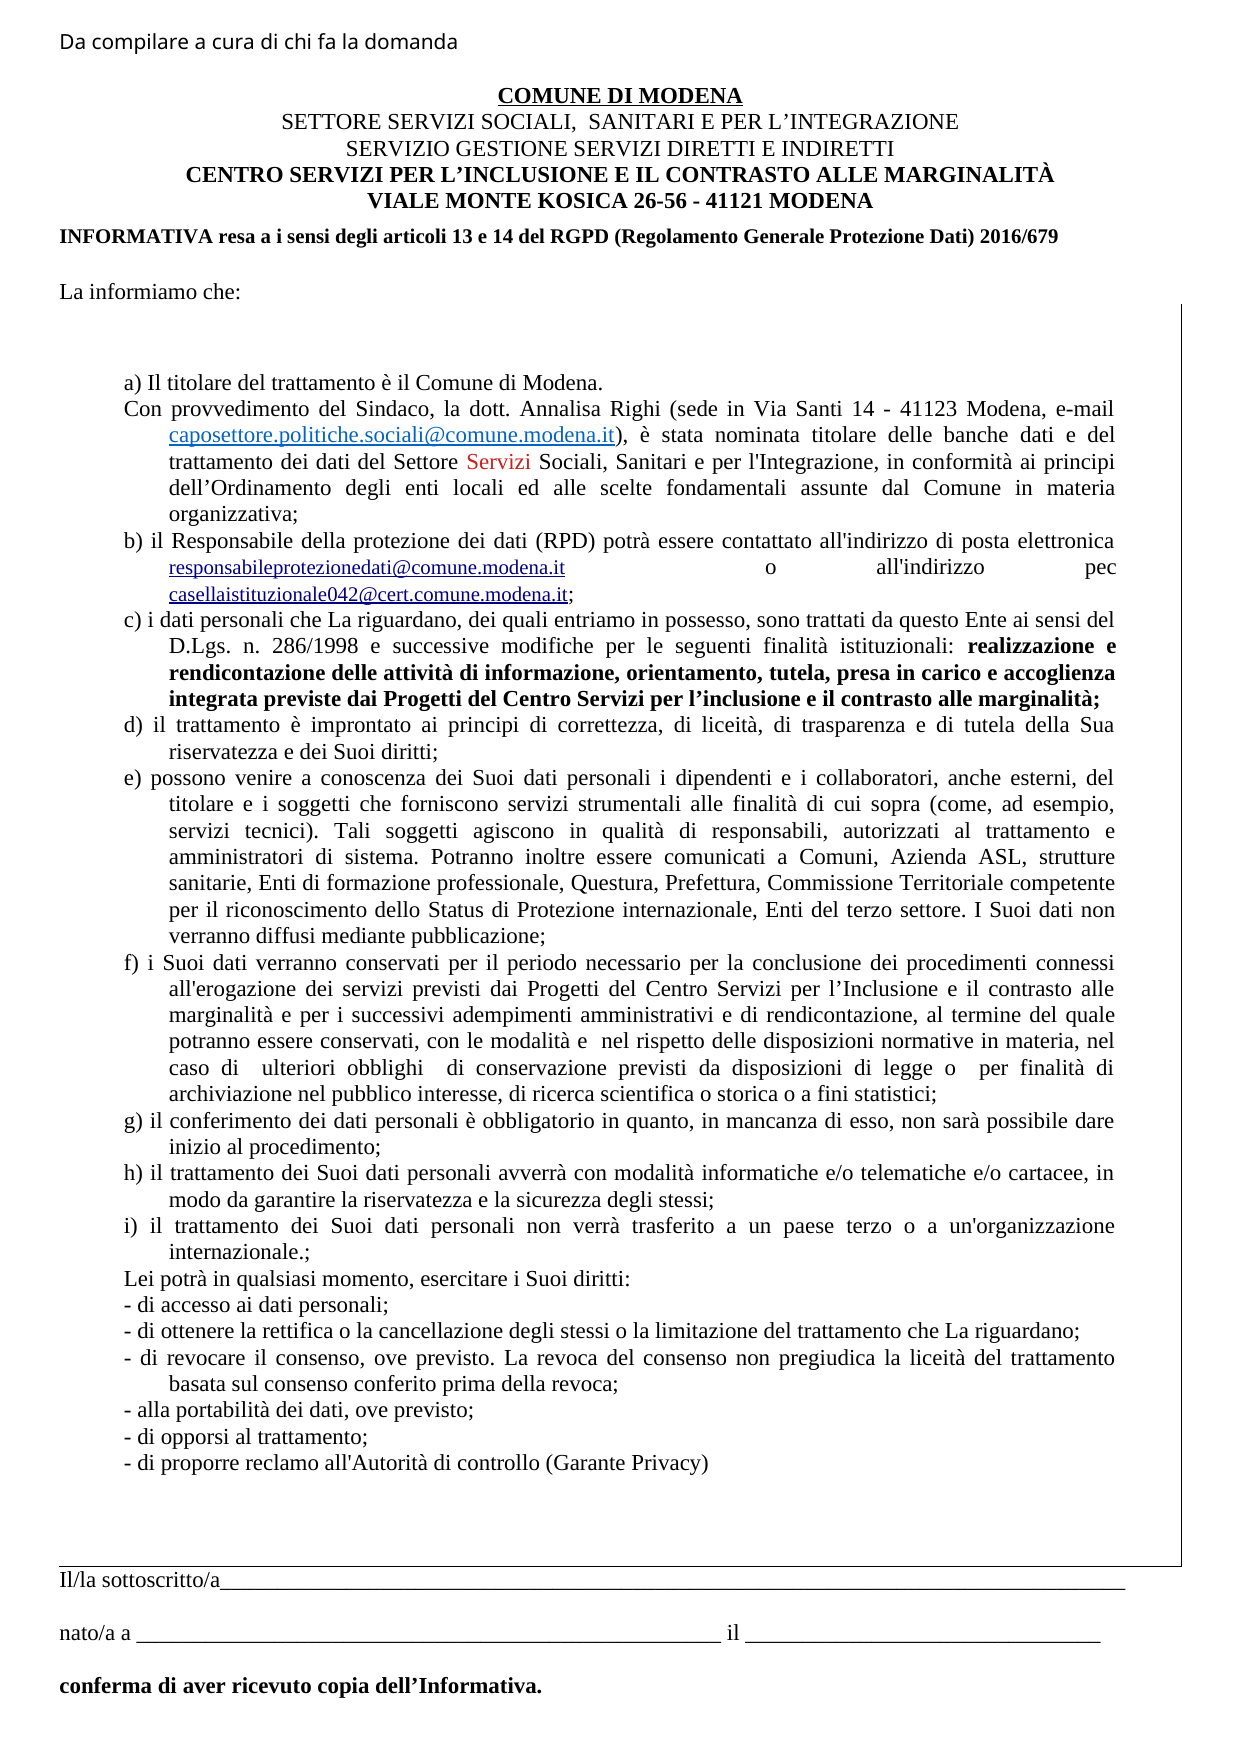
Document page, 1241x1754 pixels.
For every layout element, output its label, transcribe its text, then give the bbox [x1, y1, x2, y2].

list Il/la sottoscritto/a_______________________________________________________________________________ [59, 1567, 1181, 1593]
list La informiamo che: [59, 278, 1181, 304]
list nato/a a ___________________________________________________ il _______________________________ [59, 1619, 1181, 1646]
list - alla portabilità dei dati, ove previsto; [59, 1397, 1181, 1423]
list g) il conferimento dei dati personali è obbligatorio in quanto, in mancanza di esso, non sarà possibile dare inizio al procedimento; [59, 1107, 1181, 1159]
list i) il trattamento dei Suoi dati personali non verrà trasferito a un paese terzo o a un'organizzazione internazionale.; [59, 1212, 1181, 1265]
list Lei potrà in qualsiasi momento, esercitare i Suoi diritti: [59, 1265, 1181, 1291]
list - di revocare il consenso, ove previsto. La revoca del consenso non pregiudica la liceità del trattamento basata sul consenso conferito prima della revoca; [59, 1344, 1181, 1397]
list VIALE MONTE KOSICA 26-56 - 41121 MODENA [59, 187, 1181, 214]
list Con provvedimento del Sindaco, la dott. Annalisa Righi (sede in Via Santi 14 - 41123 Modena, e-mail caposettore.politiche.sociali@comune.modena.it), è stata nominata titolare delle banche dati e del trattamento dei dati del Settore Servizi Sociali, Sanitari e per l'Integrazione, in conformità ai principi dell’Ordinamento degli enti locali ed alle scelte fondamentali assunte dal Comune in materia organizzativa; [59, 395, 1181, 527]
list c) i dati personali che La riguardano, dei quali entriamo in possesso, sono trattati da questo Ente ai sensi del D.Lgs. n. 286/1998 e successive modifiche per le seguenti finalità istituzionali: realizzazione e rendicontazione delle attività di informazione, orientamento, tutela, presa in carico e accoglienza integrata previste dai Progetti del Centro Servizi per l’inclusione e il contrasto alle marginalità; [59, 606, 1181, 711]
list - di proporre reclamo all'Autorità di controllo (Garante Privacy) [59, 1449, 1181, 1476]
list SERVIZIO GESTIONE SERVIZI DIRETTI E INDIRETTI [59, 135, 1181, 161]
text Da compilare a cura di chi fa la domanda [59, 27, 1181, 56]
list e) possono venire a conoscenza dei Suoi dati personali i dipendenti e i collaboratori, anche esterni, del titolare e i soggetti che forniscono servizi strumentali alle finalità di cui sopra (come, ad esempio, servizi tecnici). Tali soggetti agiscono in qualità di responsabili, autorizzati al trattamento e amministratori di sistema. Potranno inoltre essere comunicati a Comuni, Azienda ASL, strutture sanitarie, Enti di formazione professionale, Questura, Prefettura, Commissione Territoriale competente per il riconoscimento dello Status di Protezione internazionale, Enti del terzo settore. I Suoi dati non verranno diffusi mediante pubblicazione; [59, 764, 1181, 948]
list - di ottenere la rettifica o la cancellazione degli stessi o la limitazione del trattamento che La riguardano; [59, 1317, 1181, 1344]
list d) il trattamento è improntato ai principi di correttezza, di liceità, di trasparenza e di tutela della Sua riservatezza e dei Suoi diritti; [59, 711, 1181, 764]
list CENTRO SERVIZI PER L’INCLUSIONE E IL CONTRASTO ALLE MARGINALITÀ [59, 161, 1181, 187]
list - di opporsi al trattamento; [59, 1423, 1181, 1449]
list SETTORE SERVIZI SOCIALI, SANITARI E PER L’INTEGRAZIONE [59, 108, 1181, 135]
list COMUNE DI MODENA [59, 82, 1181, 108]
list a) Il titolare del trattamento è il Comune di Modena. [59, 304, 1181, 395]
list conferma di aver ricevuto copia dell’Informativa. [59, 1672, 1181, 1698]
list INFORMATIVA resa a i sensi degli articoli 13 e 14 del RGPD (Regolamento Generale Protezione Dati) 2016/679 [59, 224, 1181, 248]
list f) i Suoi dati verranno conservati per il periodo necessario per la conclusione dei procedimenti connessi all'erogazione dei servizi previsti dai Progetti del Centro Servizi per l’Inclusione e il contrasto alle marginalità e per i successivi adempimenti amministrativi e di rendicontazione, al termine del quale potranno essere conservati, con le modalità e nel rispetto delle disposizioni normative in materia, nel caso di ulteriori obblighi di conservazione previsti da disposizioni di legge o per finalità di archiviazione nel pubblico interesse, di ricerca scientifica o storica o a fini statistici; [59, 948, 1181, 1107]
list - di accesso ai dati personali; [59, 1291, 1181, 1317]
list b) il Responsabile della protezione dei dati (RPD) potrà essere contattato all'indirizzo di posta elettronica responsabileprotezionedati@comune.modena.it o all'indirizzo pec casellaistituzionale042@cert.comune.modena.it; [59, 527, 1181, 606]
list h) il trattamento dei Suoi dati personali avverrà con modalità informatiche e/o telematiche e/o cartacee, in modo da garantire la riservatezza e la sicurezza degli stessi; [59, 1159, 1181, 1212]
